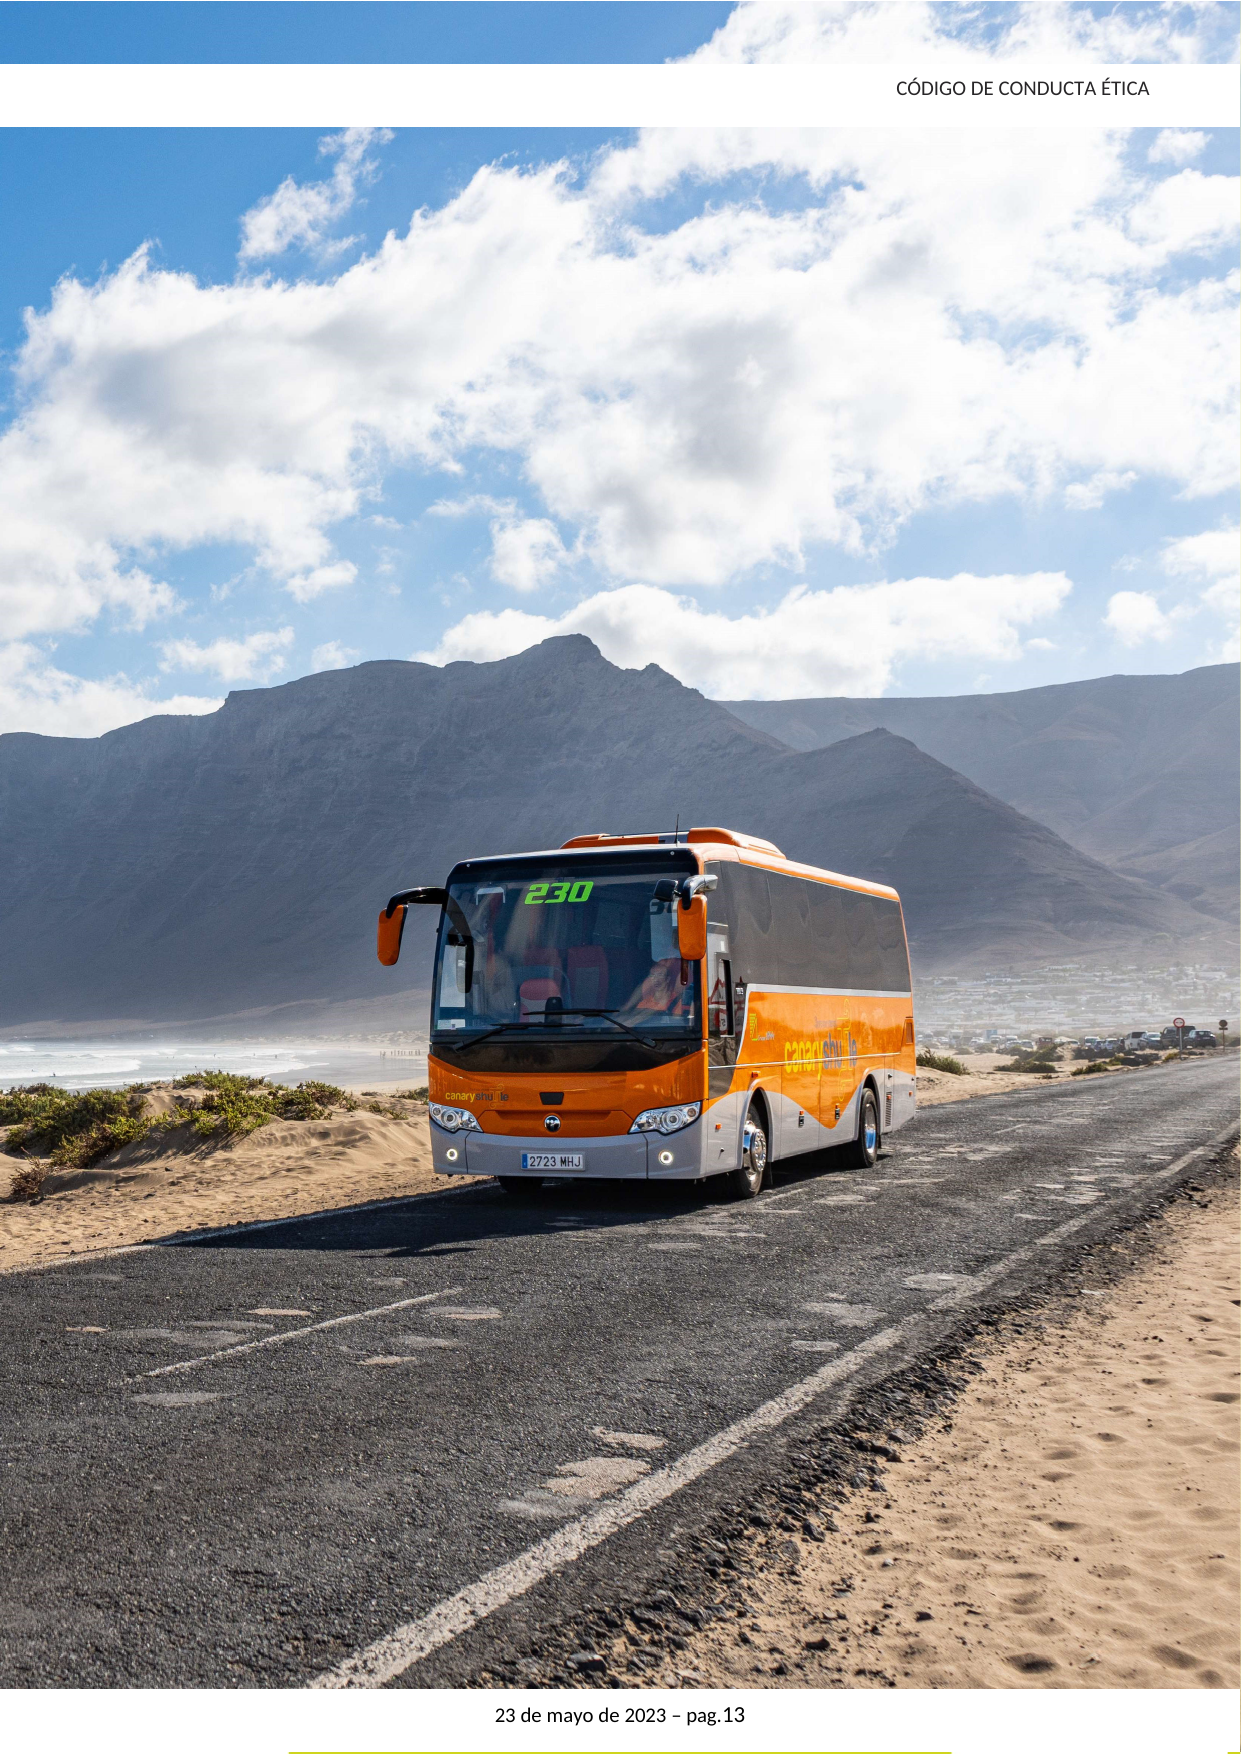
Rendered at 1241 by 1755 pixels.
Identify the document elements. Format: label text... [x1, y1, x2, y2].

text CÓDIGO DE CONDUCTA ÉTICA [0, 75, 1149, 101]
text 23 de mayo de 2023 – pag.13 [0, 1701, 1239, 1729]
